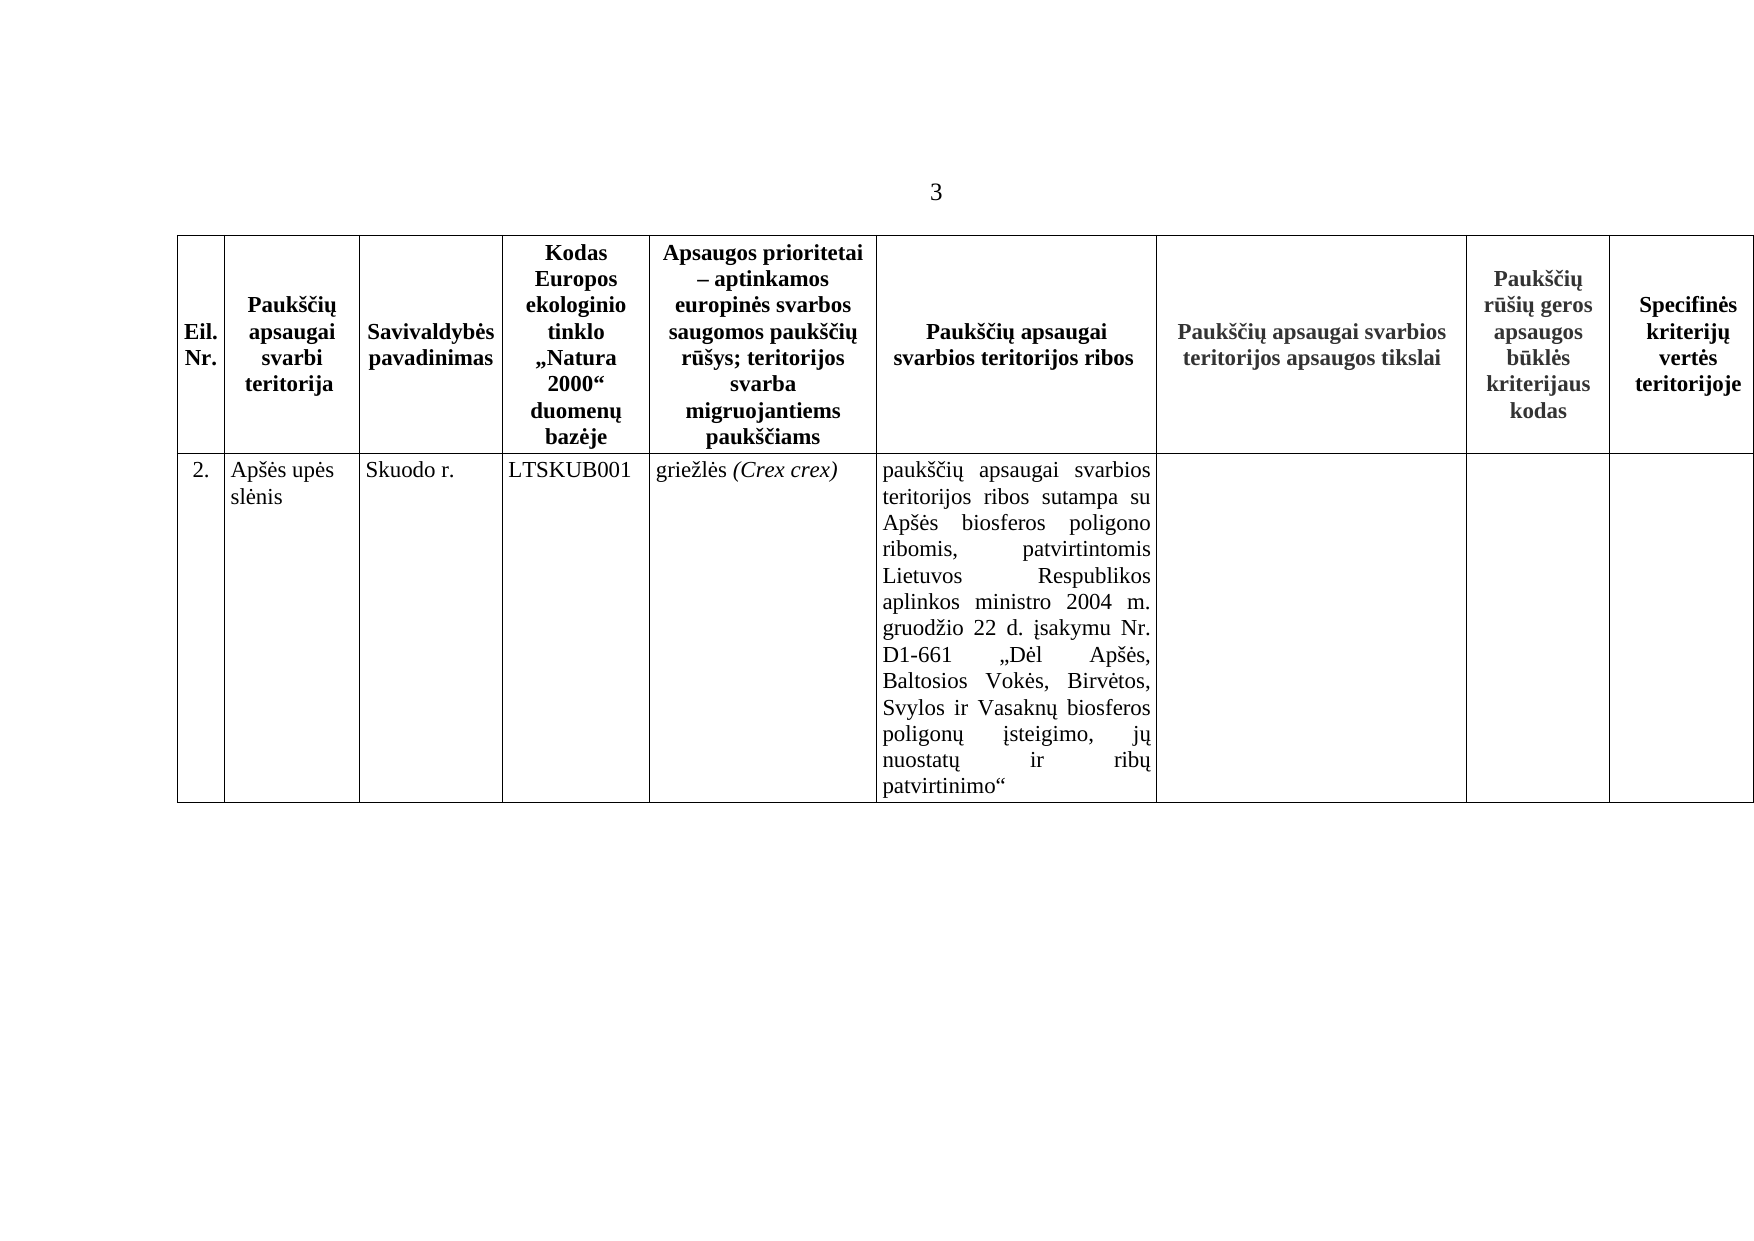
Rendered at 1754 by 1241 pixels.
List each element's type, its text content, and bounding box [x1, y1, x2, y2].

table_cell griežlės (Crex crex) [650, 454, 876, 802]
table_cell [1157, 454, 1466, 802]
table_header Kodas Europos ekologinio tinklo „Natura 2000“ duomenų bazėje [503, 236, 649, 452]
table_header Paukščių apsaugai svarbi teritorija [225, 236, 359, 452]
table_header Paukščių apsaugai svarbios teritorijos ribos [877, 236, 1156, 452]
table_header Paukščių rūšių geros apsaugos būklės kriterijaus kodas [1467, 236, 1609, 452]
table_cell Apšės upės slėnis [225, 454, 359, 802]
table_header Paukščių apsaugai svarbios teritorijos apsaugos tikslai [1157, 236, 1466, 452]
table_cell Skuodo r. [360, 454, 502, 802]
table_header Savivaldybės pavadinimas [360, 236, 502, 452]
table_header Apsaugos prioritetai – aptinkamos europinės svarbos saugomos paukščių rūšys; teritorijos svarba migruojantiems paukščiams [650, 236, 876, 452]
table_cell [1610, 454, 1753, 802]
table_cell [1467, 454, 1609, 802]
table_cell 2. [178, 454, 224, 802]
table_cell paukščių apsaugai svarbios teritorijos ribos sutampa su Apšės biosferos poligono ribomis, patvirtintomis Lietuvos Respublikos aplinkos ministro 2004 m. gruodžio 22 d. įsakymu Nr. D1-661 „Dėl Apšės, Baltosios Vokės, Birvėtos, Svylos ir Vasaknų biosferos poligonų įsteigimo, jų nuostatų ir ribų patvirtinimo“ [877, 454, 1156, 802]
table_header Eil. Nr. [178, 236, 224, 452]
table_cell LTSKUB001 [503, 454, 649, 802]
table_header Specifinės kriterijų vertės teritorijoje [1610, 236, 1753, 452]
